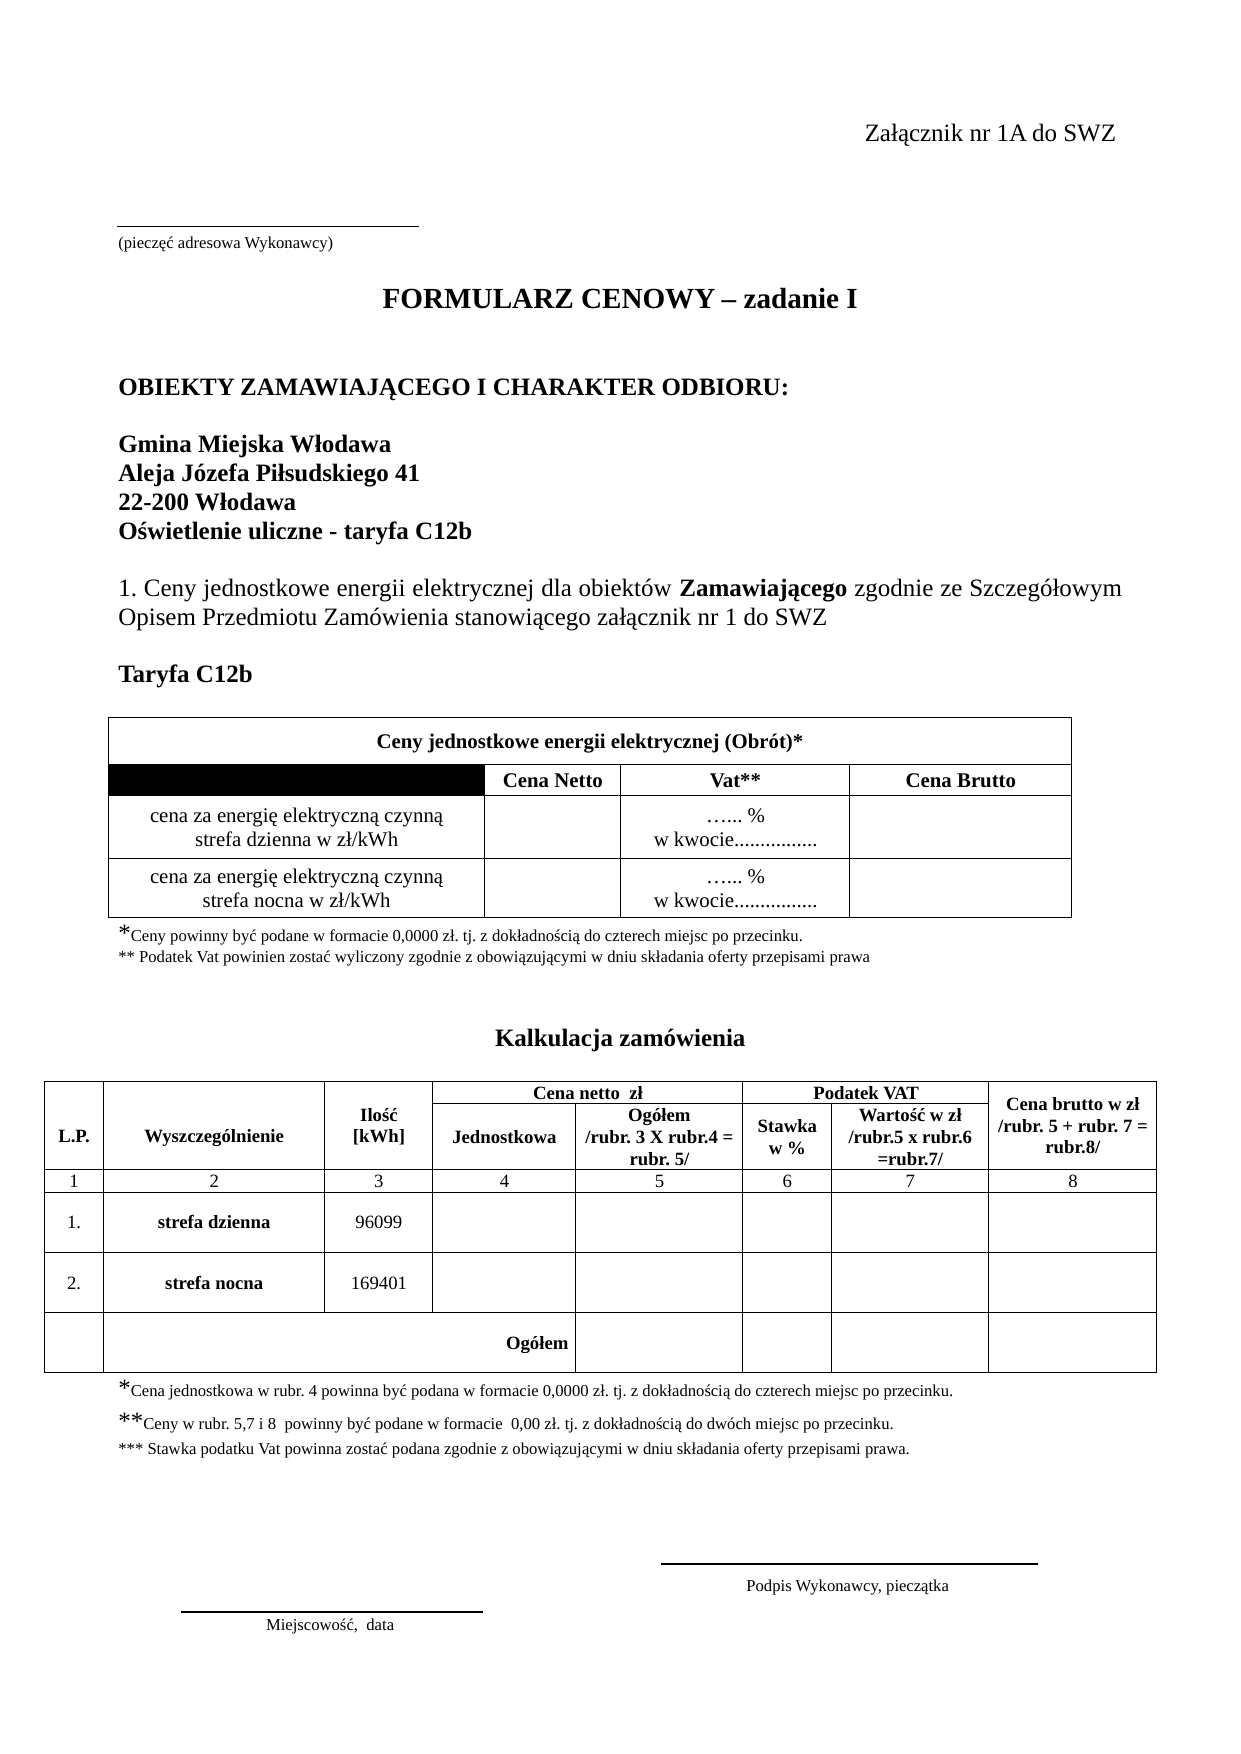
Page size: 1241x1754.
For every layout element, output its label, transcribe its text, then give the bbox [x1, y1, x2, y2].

text *Ceny powinny być podane w formacie 0,0000 zł. tj. z dokładnością do czterech miejsc po przecinku. [118, 918, 1122, 947]
text *** Stawka podatku Vat powinna zostać podana zgodnie z obowiązującymi w dniu składania oferty przepisami prawa. [118, 1439, 1122, 1458]
table_header Ilość [kWh] [325, 1082, 432, 1169]
table_cell [45, 1313, 103, 1372]
table_cell 8 [989, 1170, 1156, 1192]
table_cell strefa nocna [104, 1253, 324, 1312]
table_header Wyszczególnienie [104, 1082, 324, 1169]
table_header Ceny jednostkowe energii elektrycznej (Obrót)* [109, 718, 1071, 764]
table_cell 2 [104, 1170, 324, 1192]
table_cell 4 [433, 1170, 575, 1192]
table_header Podatek VAT [743, 1082, 988, 1103]
table_cell 7 [832, 1170, 988, 1192]
table_cell [989, 1193, 1156, 1252]
table_cell [576, 1193, 742, 1252]
table_cell 96099 [325, 1193, 432, 1252]
text OBIEKTY ZAMAWIAJĄCEGO I CHARAKTER ODBIORU: [118, 372, 1122, 401]
table_cell [850, 796, 1071, 857]
table_cell 2. [45, 1253, 103, 1312]
text Załącznik nr 1A do SWZ [118, 118, 1122, 147]
text Taryfa C12b [118, 659, 1122, 688]
text **Ceny w rubr. 5,7 i 8 powinny być podane w formacie 0,00 zł. tj. z dokładnością do dwóch miejsc po przecinku. [118, 1406, 1122, 1435]
table_cell [832, 1253, 988, 1312]
table_header Cena brutto w zł /rubr. 5 + rubr. 7 = rubr.8/ [989, 1082, 1156, 1169]
table_cell Cena Netto [485, 765, 620, 795]
table_cell 1. [45, 1193, 103, 1252]
table_cell strefa dzienna [104, 1193, 324, 1252]
table_cell 3 [325, 1170, 432, 1192]
table_cell Jednostkowa [433, 1104, 575, 1169]
table_cell [743, 1313, 831, 1372]
table_cell [743, 1193, 831, 1252]
table_cell [576, 1313, 742, 1372]
table_cell cena za energię elektryczną czynną strefa dzienna w zł/kWh [109, 796, 484, 857]
table_cell [832, 1193, 988, 1252]
table_header L.P. [45, 1082, 103, 1169]
text Podpis Wykonawcy, pieczątka [118, 1576, 1122, 1595]
text *Cena jednostkowa w rubr. 4 powinna być podana w formacie 0,0000 zł. tj. z dokładnością do czterech miejsc po przecinku. [118, 1373, 1122, 1402]
table_cell Vat** [621, 765, 849, 795]
text 1. Ceny jednostkowe energii elektrycznej dla obiektów Zamawiającego zgodnie ze Szczegółowym Opisem Przedmiotu Zamówienia stanowiącego załącznik nr 1 do SWZ [118, 573, 1122, 631]
text (pieczęć adresowa Wykonawcy) [118, 233, 1122, 252]
table_cell [850, 859, 1071, 917]
table_cell [485, 796, 620, 857]
text ** Podatek Vat powinien zostać wyliczony zgodnie z obowiązującymi w dniu składania oferty przepisami prawa [118, 947, 1122, 966]
table_cell [743, 1253, 831, 1312]
table_cell 1 [45, 1170, 103, 1192]
table_cell [109, 765, 484, 795]
text Kalkulacja zamówienia [118, 1023, 1122, 1052]
table_cell Ogółem /rubr. 3 X rubr.4 = rubr. 5/ [576, 1104, 742, 1169]
table_cell Cena Brutto [850, 765, 1071, 795]
table_cell [433, 1253, 575, 1312]
table_cell 169401 [325, 1253, 432, 1312]
table_cell Wartość w zł /rubr.5 x rubr.6 =rubr.7/ [832, 1104, 988, 1169]
table_cell 6 [743, 1170, 831, 1192]
table_cell …... % w kwocie................ [621, 796, 849, 857]
text Gmina Miejska Włodawa Aleja Józefa Piłsudskiego 41 22-200 Włodawa [118, 401, 1122, 516]
table_cell [989, 1253, 1156, 1312]
table_cell Ogółem [104, 1313, 575, 1372]
text Miejscowość, data [118, 1614, 1122, 1633]
table_header Cena netto zł [433, 1082, 742, 1103]
table_cell [989, 1313, 1156, 1372]
text FORMULARZ CENOWY – zadanie I [118, 281, 1122, 314]
table_cell [832, 1313, 988, 1372]
table_cell Stawka w % [743, 1104, 831, 1169]
table_cell …... % w kwocie................ [621, 859, 849, 917]
table_cell [485, 859, 620, 917]
table_cell [576, 1253, 742, 1312]
table_cell cena za energię elektryczną czynną strefa nocna w zł/kWh [109, 859, 484, 917]
table_cell [433, 1193, 575, 1252]
list Oświetlenie uliczne - taryfa C12b [118, 516, 1122, 544]
table_cell 5 [576, 1170, 742, 1192]
